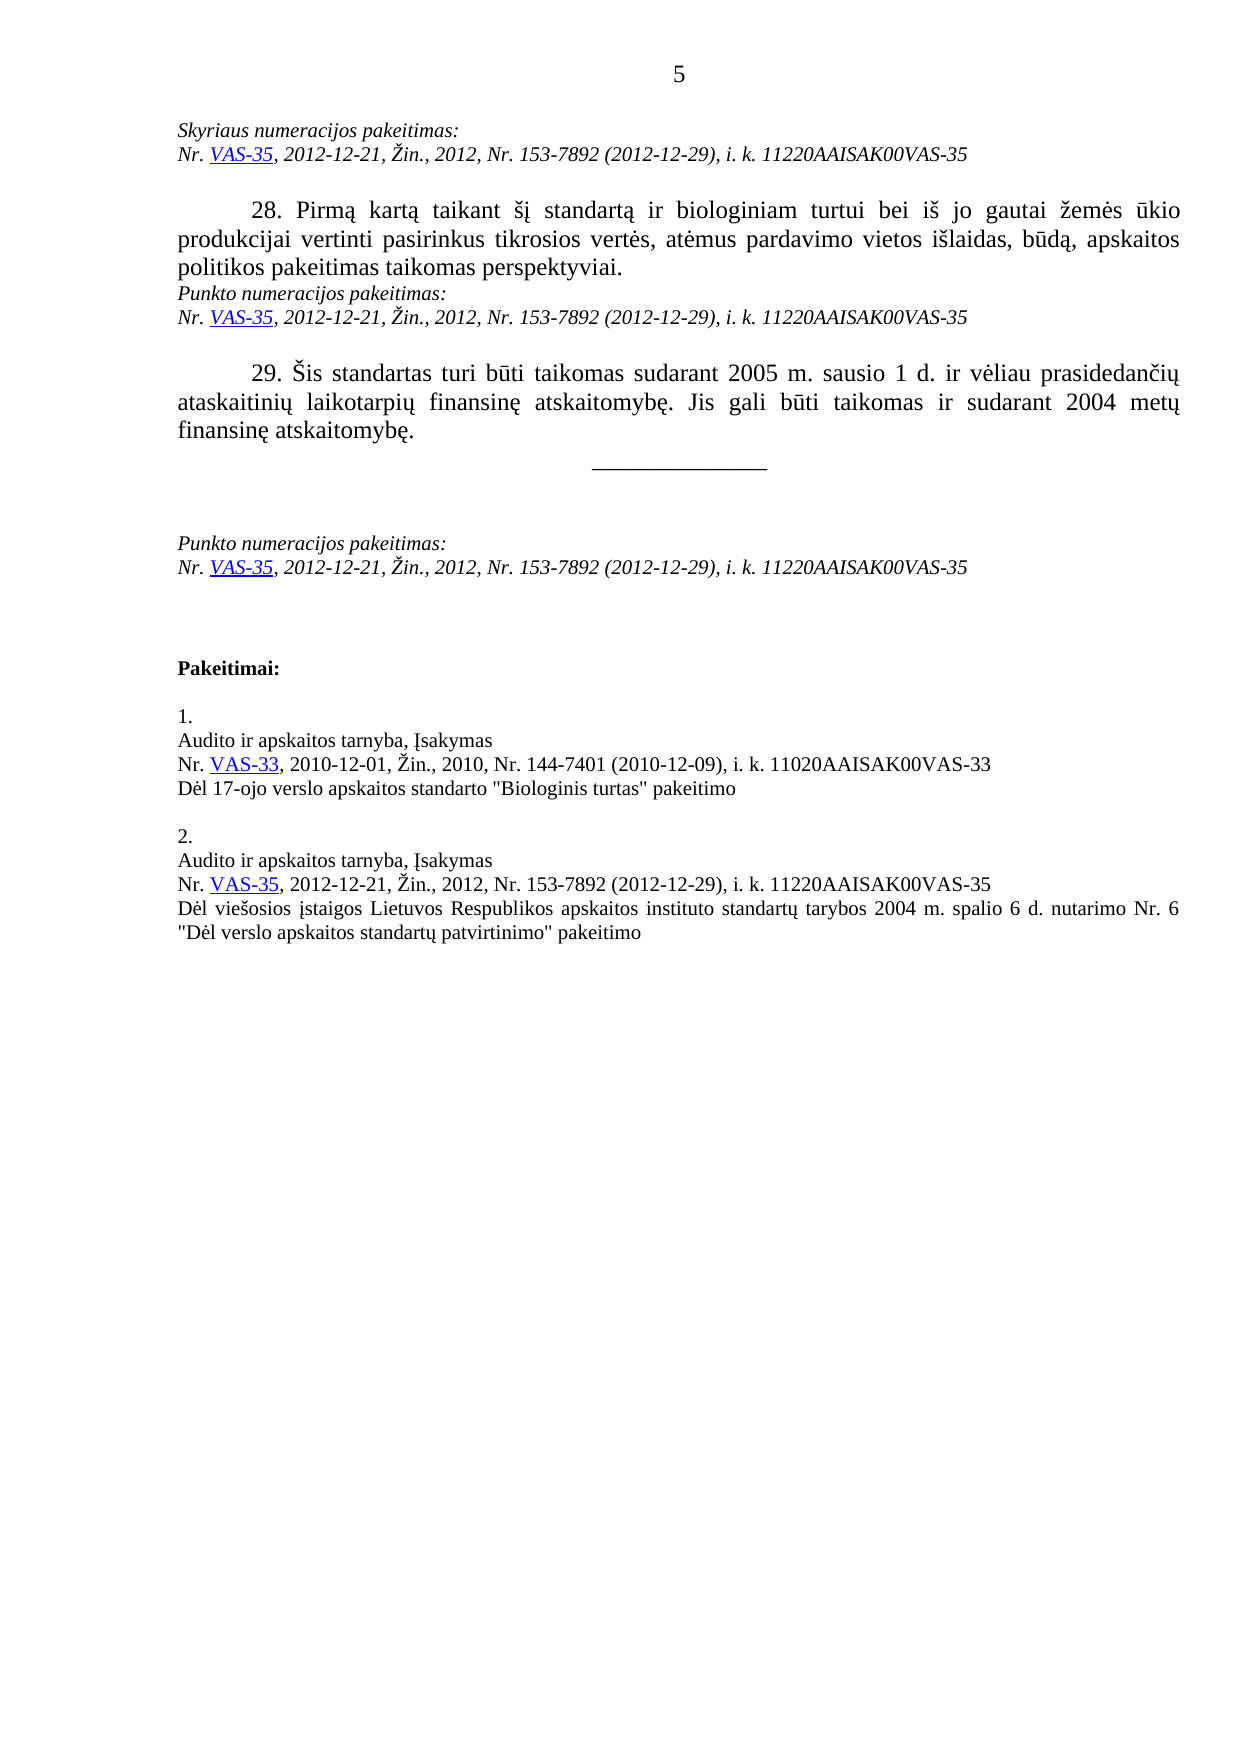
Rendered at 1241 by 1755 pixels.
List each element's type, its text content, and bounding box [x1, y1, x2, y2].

text Punkto numeracijos pakeitimas: [177, 281, 1181, 305]
text Nr. VAS-33, 2010-12-01, Žin., 2010, Nr. 144-7401 (2010-12-09), i. k. 11020AAISAK00VAS-33 [177, 752, 1181, 776]
text 28. Pirmą kartą taikant šį standartą ir biologiniam turtui bei iš jo gautai žemės ūkio produkcijai vertinti pasirinkus tikrosios vertės, atėmus pardavimo vietos išlaidas, būdą, apskaitos politikos pakeitimas taikomas perspektyviai. [177, 195, 1181, 281]
text Punkto numeracijos pakeitimas: [177, 531, 1181, 555]
text ______________ [177, 444, 1181, 473]
text Dėl viešosios įstaigos Lietuvos Respublikos apskaitos instituto standartų tarybos 2004 m. spalio 6 d. nutarimo Nr. 6 "Dėl verslo apskaitos standartų patvirtinimo" pakeitimo [177, 896, 1181, 944]
text Nr. VAS-35, 2012-12-21, Žin., 2012, Nr. 153-7892 (2012-12-29), i. k. 11220AAISAK00VAS-35 [177, 872, 1181, 896]
text Audito ir apskaitos tarnyba, Įsakymas [177, 728, 1181, 752]
text Nr. VAS-35, 2012-12-21, Žin., 2012, Nr. 153-7892 (2012-12-29), i. k. 11220AAISAK00VAS-35 [177, 142, 1181, 166]
text 1. [177, 704, 1181, 728]
text Nr. VAS-35, 2012-12-21, Žin., 2012, Nr. 153-7892 (2012-12-29), i. k. 11220AAISAK00VAS-35 [177, 305, 1181, 329]
text 29. Šis standartas turi būti taikomas sudarant 2005 m. sausio 1 d. ir vėliau prasidedančių ataskaitinių laikotarpių finansinę atskaitomybę. Jis gali būti taikomas ir sudarant 2004 metų finansinę atskaitomybę. [177, 358, 1181, 444]
text Skyriaus numeracijos pakeitimas: [177, 118, 1181, 142]
text Dėl 17-ojo verslo apskaitos standarto "Biologinis turtas" pakeitimo [177, 776, 1181, 800]
text 2. [177, 824, 1181, 848]
text Nr. VAS-35, 2012-12-21, Žin., 2012, Nr. 153-7892 (2012-12-29), i. k. 11220AAISAK00VAS-35 [177, 555, 1181, 579]
text Pakeitimai: [177, 656, 1181, 680]
text Audito ir apskaitos tarnyba, Įsakymas [177, 848, 1181, 872]
